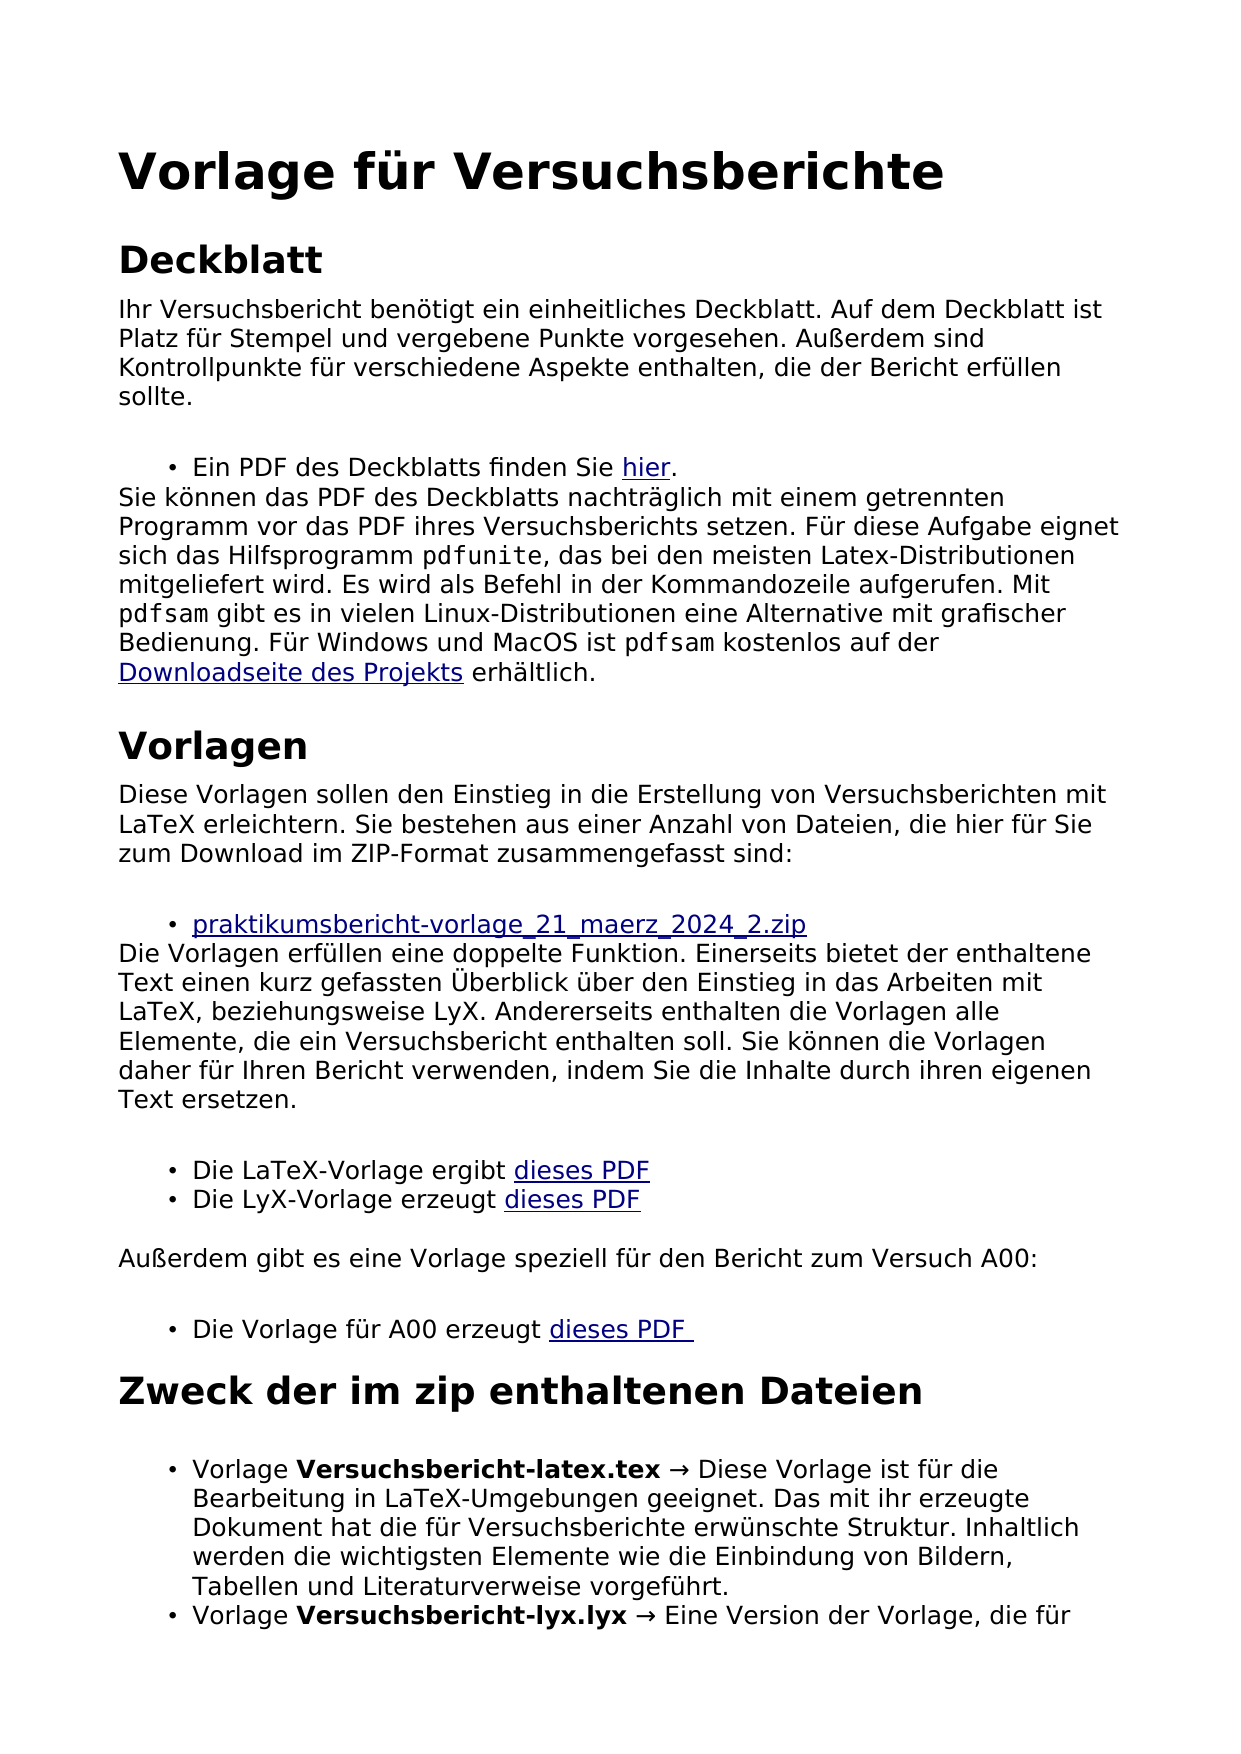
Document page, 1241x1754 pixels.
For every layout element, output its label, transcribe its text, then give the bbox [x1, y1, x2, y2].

text Die Vorlagen erfüllen eine doppelte Funktion. Einerseits bietet der enthaltene Text einen kurz gefassten Überblick über den Einstieg in das Arbeiten mit LaTeX, beziehungsweise LyX. Andererseits enthalten die Vorlagen alle Elemente, die ein Versuchsbericht enthalten soll. Sie können die Vorlagen daher für Ihren Bericht verwenden, indem Sie die Inhalte durch ihren eigenen Text ersetzen. [118, 939, 1122, 1114]
subtitle Zweck der im zip enthaltenen Dateien [118, 1369, 1122, 1413]
list Die Vorlage für A00 erzeugt dieses PDF [177, 1315, 1122, 1344]
list Ein PDF des Deckblatts finden Sie hier. [177, 454, 1122, 483]
subtitle Deckblatt [118, 239, 1122, 282]
text Außerdem gibt es eine Vorlage speziell für den Bericht zum Versuch A00: [118, 1244, 1122, 1273]
subtitle Vorlagen [118, 724, 1122, 768]
subtitle Vorlage für Versuchsberichte [118, 143, 1122, 201]
text Diese Vorlagen sollen den Einstieg in die Erstellung von Versuchsberichten mit LaTeX erleichtern. Sie bestehen aus einer Anzahl von Dateien, die hier für Sie zum Download im ZIP-Format zusammengefasst sind: [118, 781, 1122, 868]
text Sie können das PDF des Deckblatts nachträglich mit einem getrennten Programm vor das PDF ihres Versuchsberichts setzen. Für diese Aufgabe eignet sich das Hilfsprogramm pdfunite, das bei den meisten Latex-Distributionen mitgeliefert wird. Es wird als Befehl in der Kommandozeile aufgerufen. Mit pdfsam gibt es in vielen Linux-Distributionen eine Alternative mit grafischer Bedienung. Für Windows und MacOS ist pdfsam kostenlos auf der Downloadseite des Projekts erhältlich. [118, 483, 1122, 687]
text Ihr Versuchsbericht benötigt ein einheitliches Deckblatt. Auf dem Deckblatt ist Platz für Stempel und vergebene Punkte vorgesehen. Außerdem sind Kontrollpunkte für verschiedene Aspekte enthalten, die der Bericht erfüllen sollte. [118, 295, 1122, 412]
list Vorlage Versuchsbericht-latex.tex → Diese Vorlage ist für die Bearbeitung in LaTeX-Umgebungen geeignet. Das mit ihr erzeugte Dokument hat die für Versuchsberichte erwünschte Struktur. Inhaltlich werden die wichtigsten Elemente wie die Einbindung von Bildern, Tabellen und Literaturverweise vorgeführt. [177, 1455, 1122, 1601]
list Die LyX-Vorlage erzeugt dieses PDF [177, 1185, 1122, 1214]
list Die LaTeX-Vorlage ergibt dieses PDF [177, 1156, 1122, 1185]
list praktikumsbericht-vorlage_21_maerz_2024_2.zip [177, 910, 1122, 939]
list Vorlage Versuchsbericht-lyx.lyx → Eine Version der Vorlage, die für [177, 1601, 1122, 1630]
